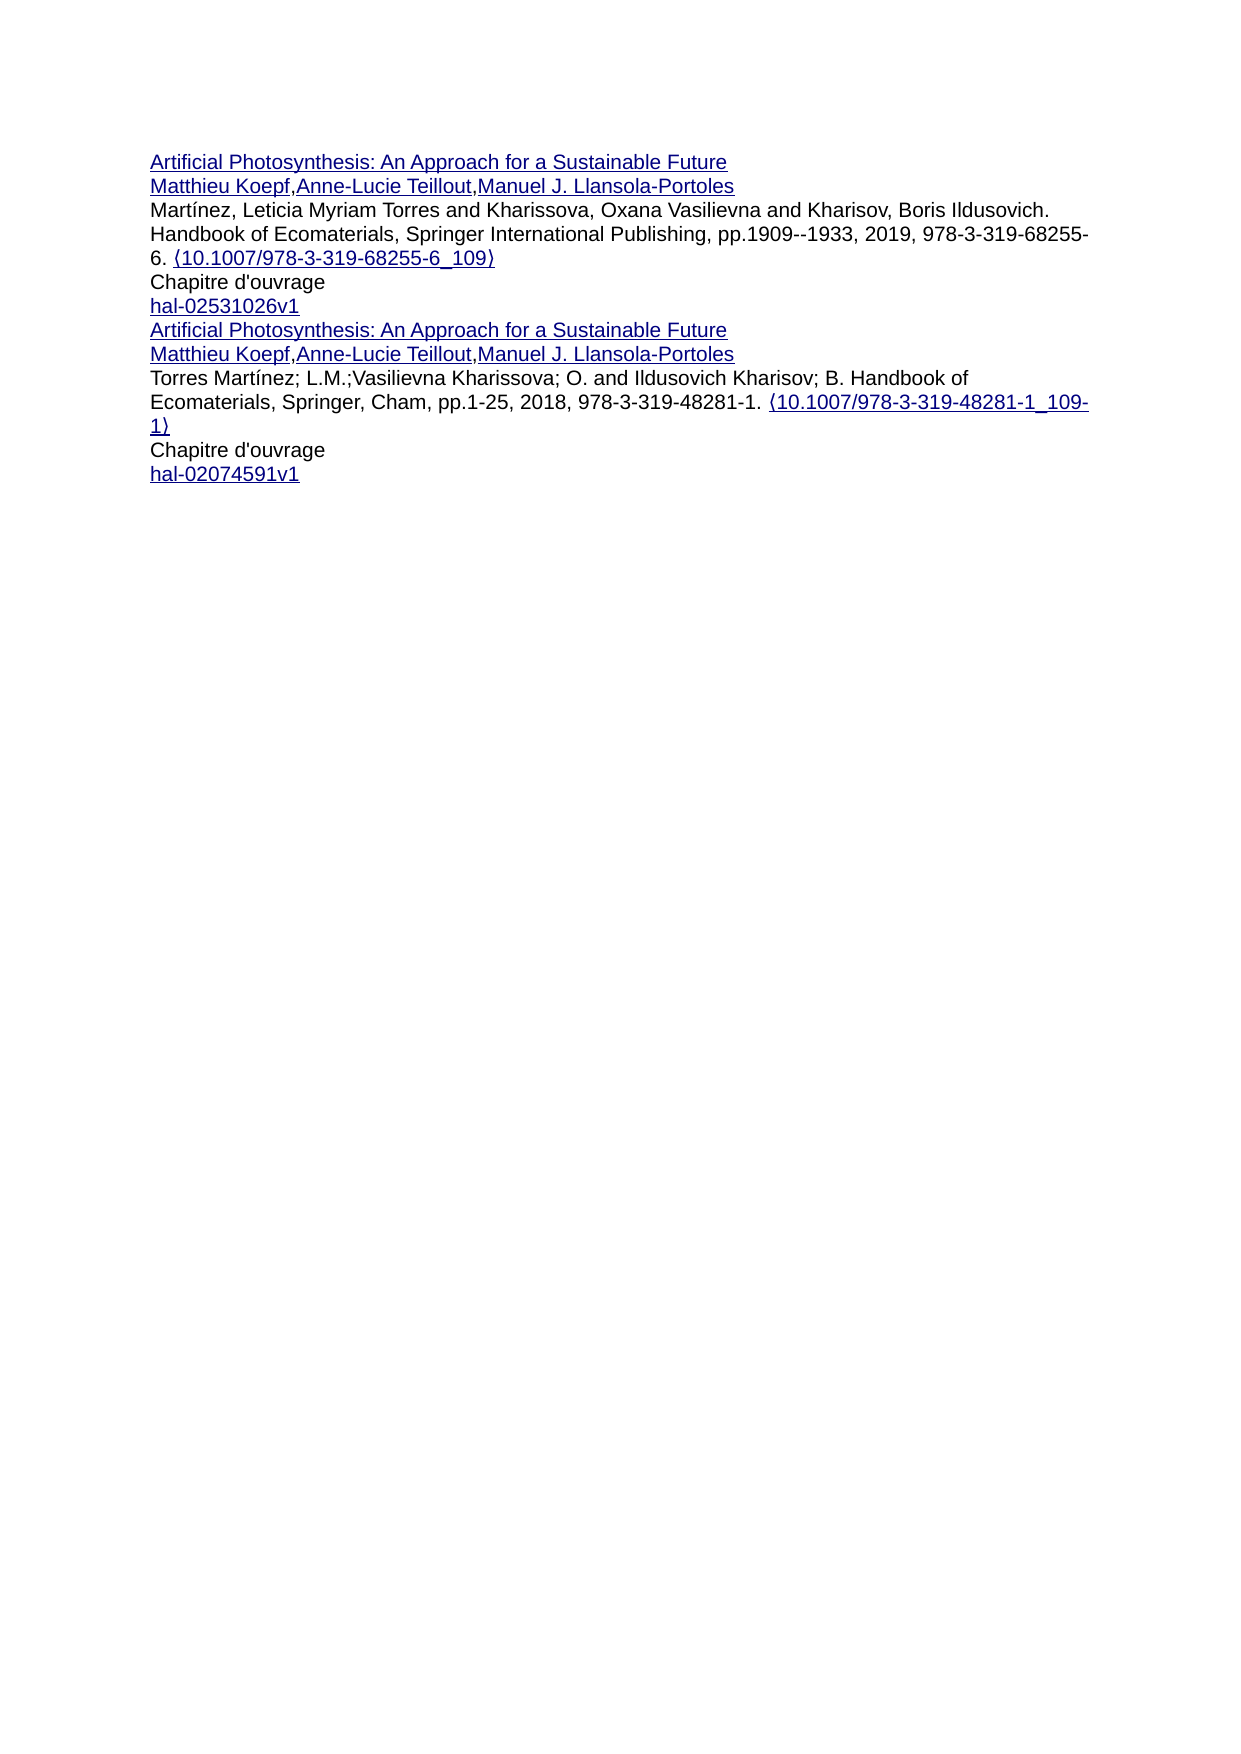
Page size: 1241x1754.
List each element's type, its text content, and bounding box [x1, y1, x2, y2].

table_header Artificial Photosynthesis: An Approach for a Sustainable Future Matthieu Koepf,Anne-Lucie Teillout,Manuel J. Llansola-Portoles Martínez, Leticia Myriam Torres and Kharissova, Oxana Vasilievna and Kharisov, Boris Ildusovich. Handbook of Ecomaterials, Springer International Publishing, pp.1909--1933, 2019, 978-3-319-68255-6. ⟨10.1007/978-3-319-68255-6_109⟩ Chapitre d'ouvrage hal-02531026v1 [150, 150, 1090, 318]
table_cell Artificial Photosynthesis: An Approach for a Sustainable Future Matthieu Koepf,Anne-Lucie Teillout,Manuel J. Llansola-Portoles Torres Martínez; L.M.;Vasilievna Kharissova; O. and Ildusovich Kharisov; B. Handbook of Ecomaterials, Springer, Cham, pp.1-25, 2018, 978-3-319-48281-1. ⟨10.1007/978-3-319-48281-1_109-1⟩ Chapitre d'ouvrage hal-02074591v1 [150, 318, 1090, 485]
